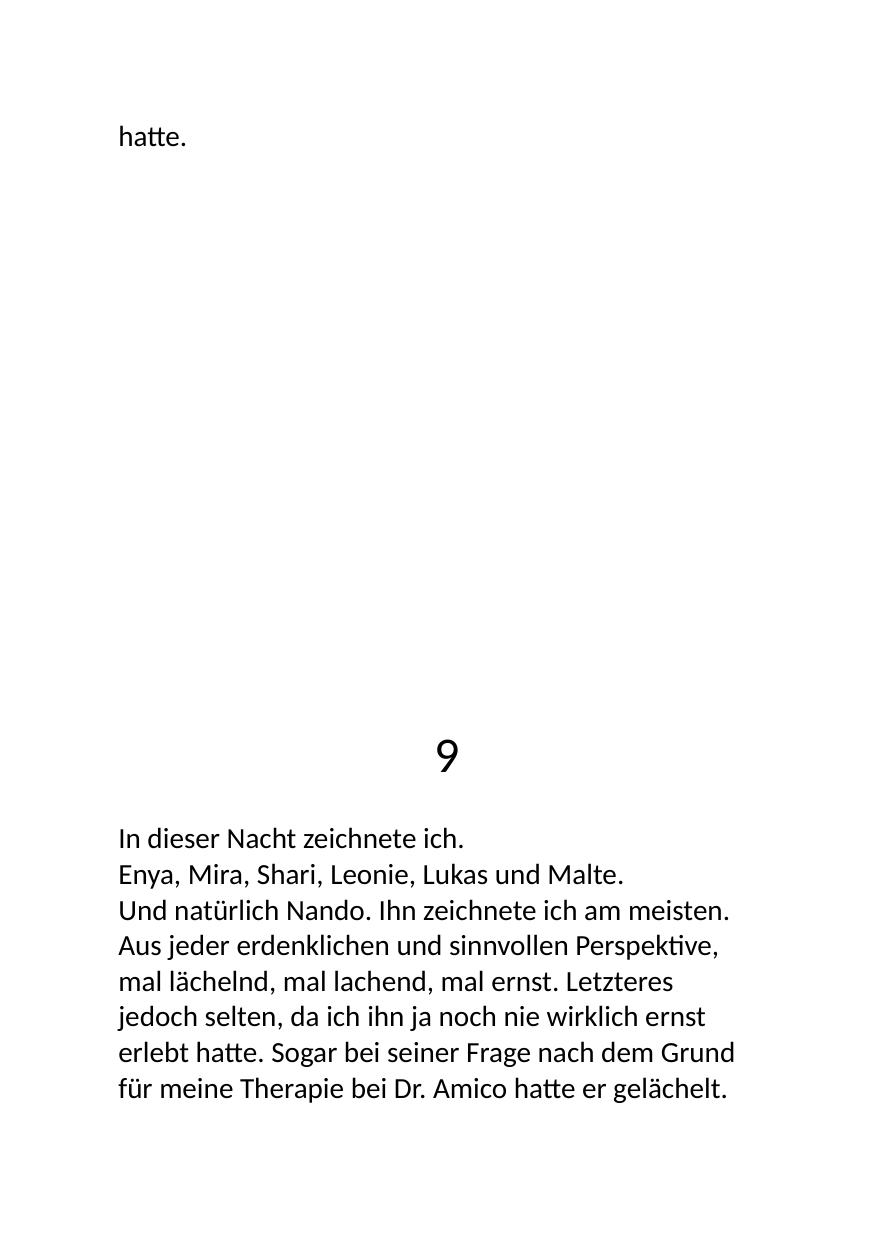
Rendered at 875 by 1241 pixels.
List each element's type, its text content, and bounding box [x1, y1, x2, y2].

text Enya, Mira, Shari, Leonie, Lukas und Malte. [118, 856, 756, 892]
text Und natürlich Nando. Ihn zeichnete ich am meisten. Aus jeder erdenklichen und sinnvollen Perspektive, mal lächelnd, mal lachend, mal ernst. Letzteres jedoch selten, da ich ihn ja noch nie wirklich ernst erlebt hatte. Sogar bei seiner Frage nach dem Grund für meine Therapie bei Dr. Amico hatte er gelächelt. [118, 892, 756, 1105]
text 9 [118, 724, 756, 785]
text hatte. [118, 118, 756, 154]
text In dieser Nacht zeichnete ich. [118, 820, 756, 856]
